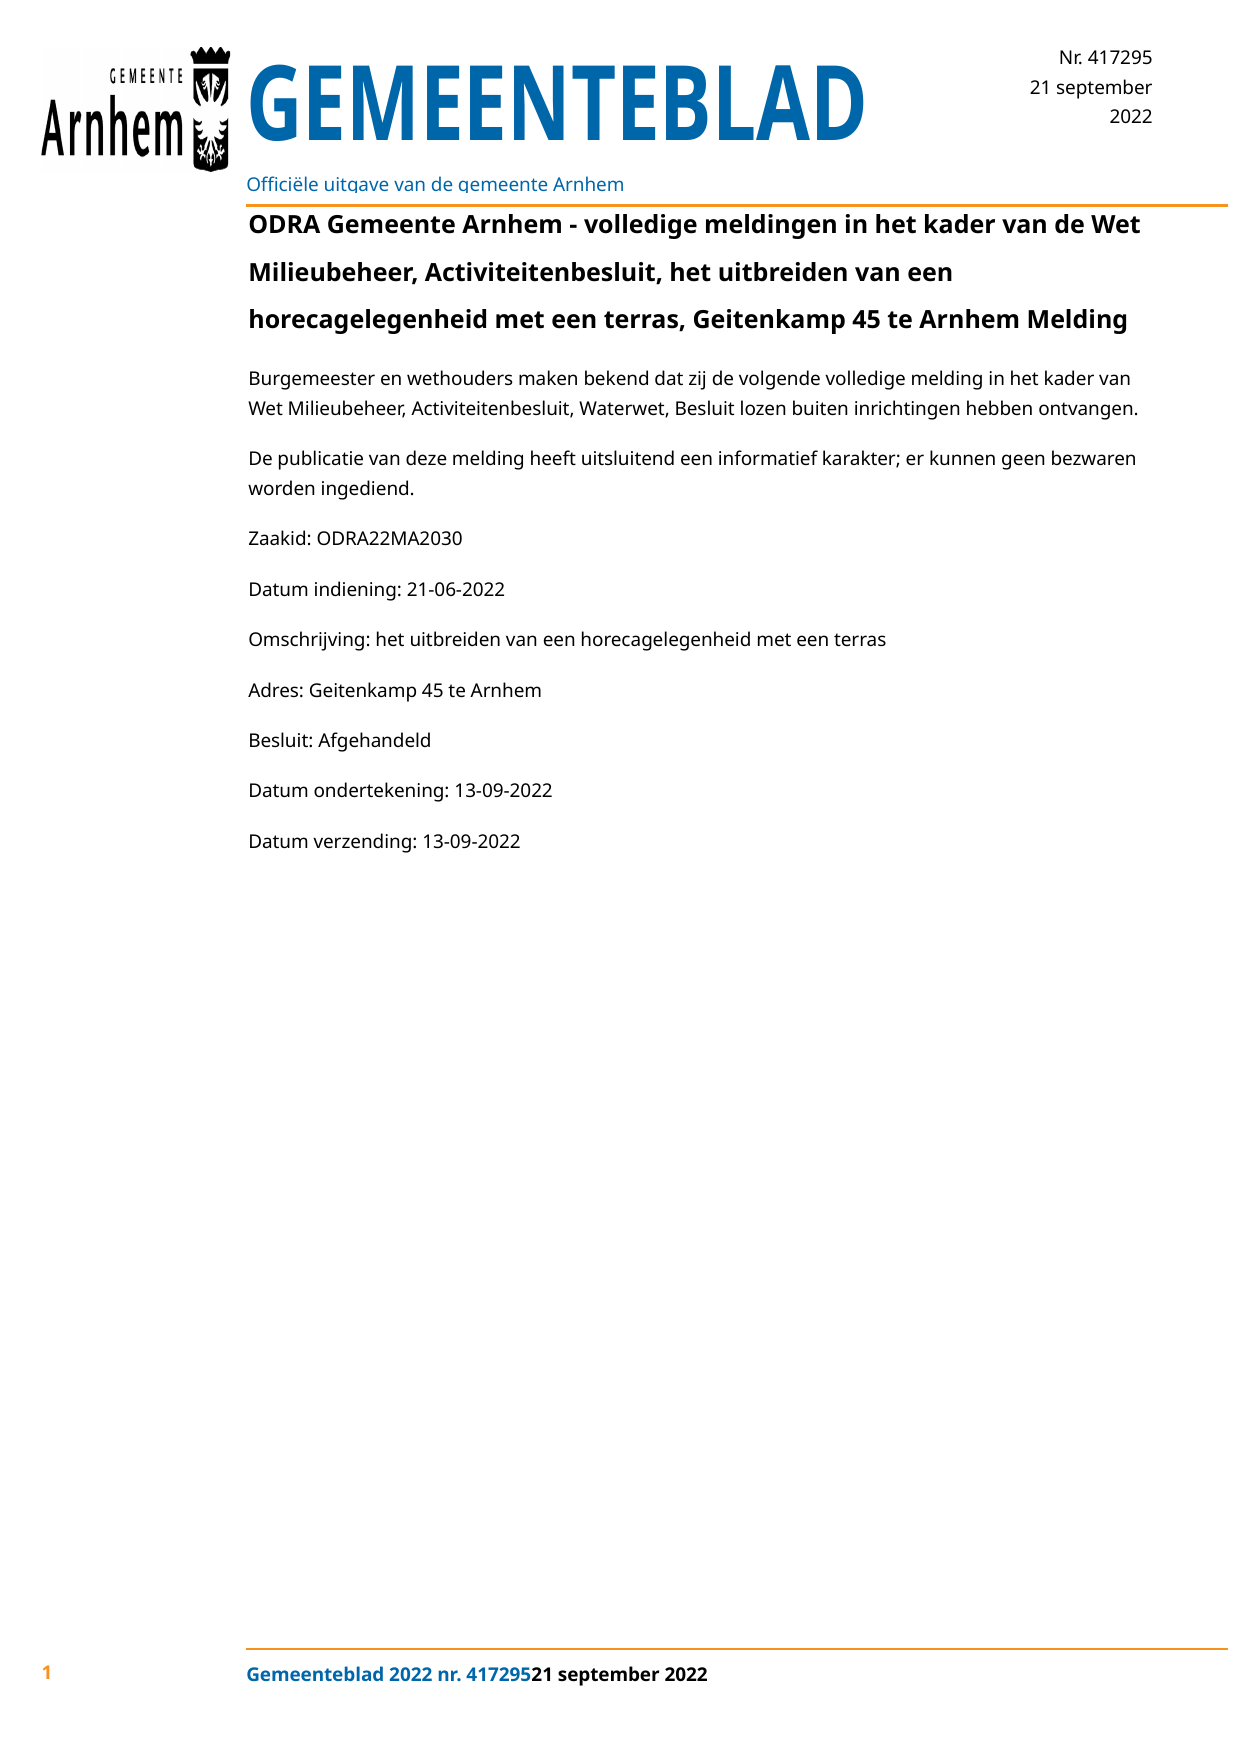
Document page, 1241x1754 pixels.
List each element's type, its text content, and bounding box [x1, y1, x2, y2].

text Burgemeester en wethouders maken bekend dat zij de volgende volledige melding in het kader van Wet Milieubeheer, Activiteitenbesluit, Waterwet, Besluit lozen buiten inrichtingen hebben ontvangen. [248, 366, 1152, 421]
text Datum indiening: 21-06-2022 [248, 576, 1152, 602]
text Omschrijving: het uitbreiden van een horecagelegenheid met een terras [248, 626, 1152, 652]
picture [41, 47, 231, 172]
text Besluit: Afgehandeld [248, 727, 1152, 753]
text Datum ondertekening: 13-09-2022 [248, 778, 1152, 803]
text Zaakid: ODRA22MA2030 [248, 526, 1152, 551]
text Datum verzending: 13-09-2022 [248, 828, 1152, 854]
text ODRA Gemeente Arnhem - volledige meldingen in het kader van de Wet Milieubeheer, Activiteitenbesluit, het uitbreiden van een horecagelegenheid met een terras, Geitenkamp 45 te Arnhem Melding [248, 207, 1152, 336]
text De publicatie van deze melding heeft uitsluitend een informatief karakter; er kunnen geen bezwaren worden ingediend. [248, 446, 1152, 501]
text Adres: Geitenkamp 45 te Arnhem [248, 677, 1152, 702]
